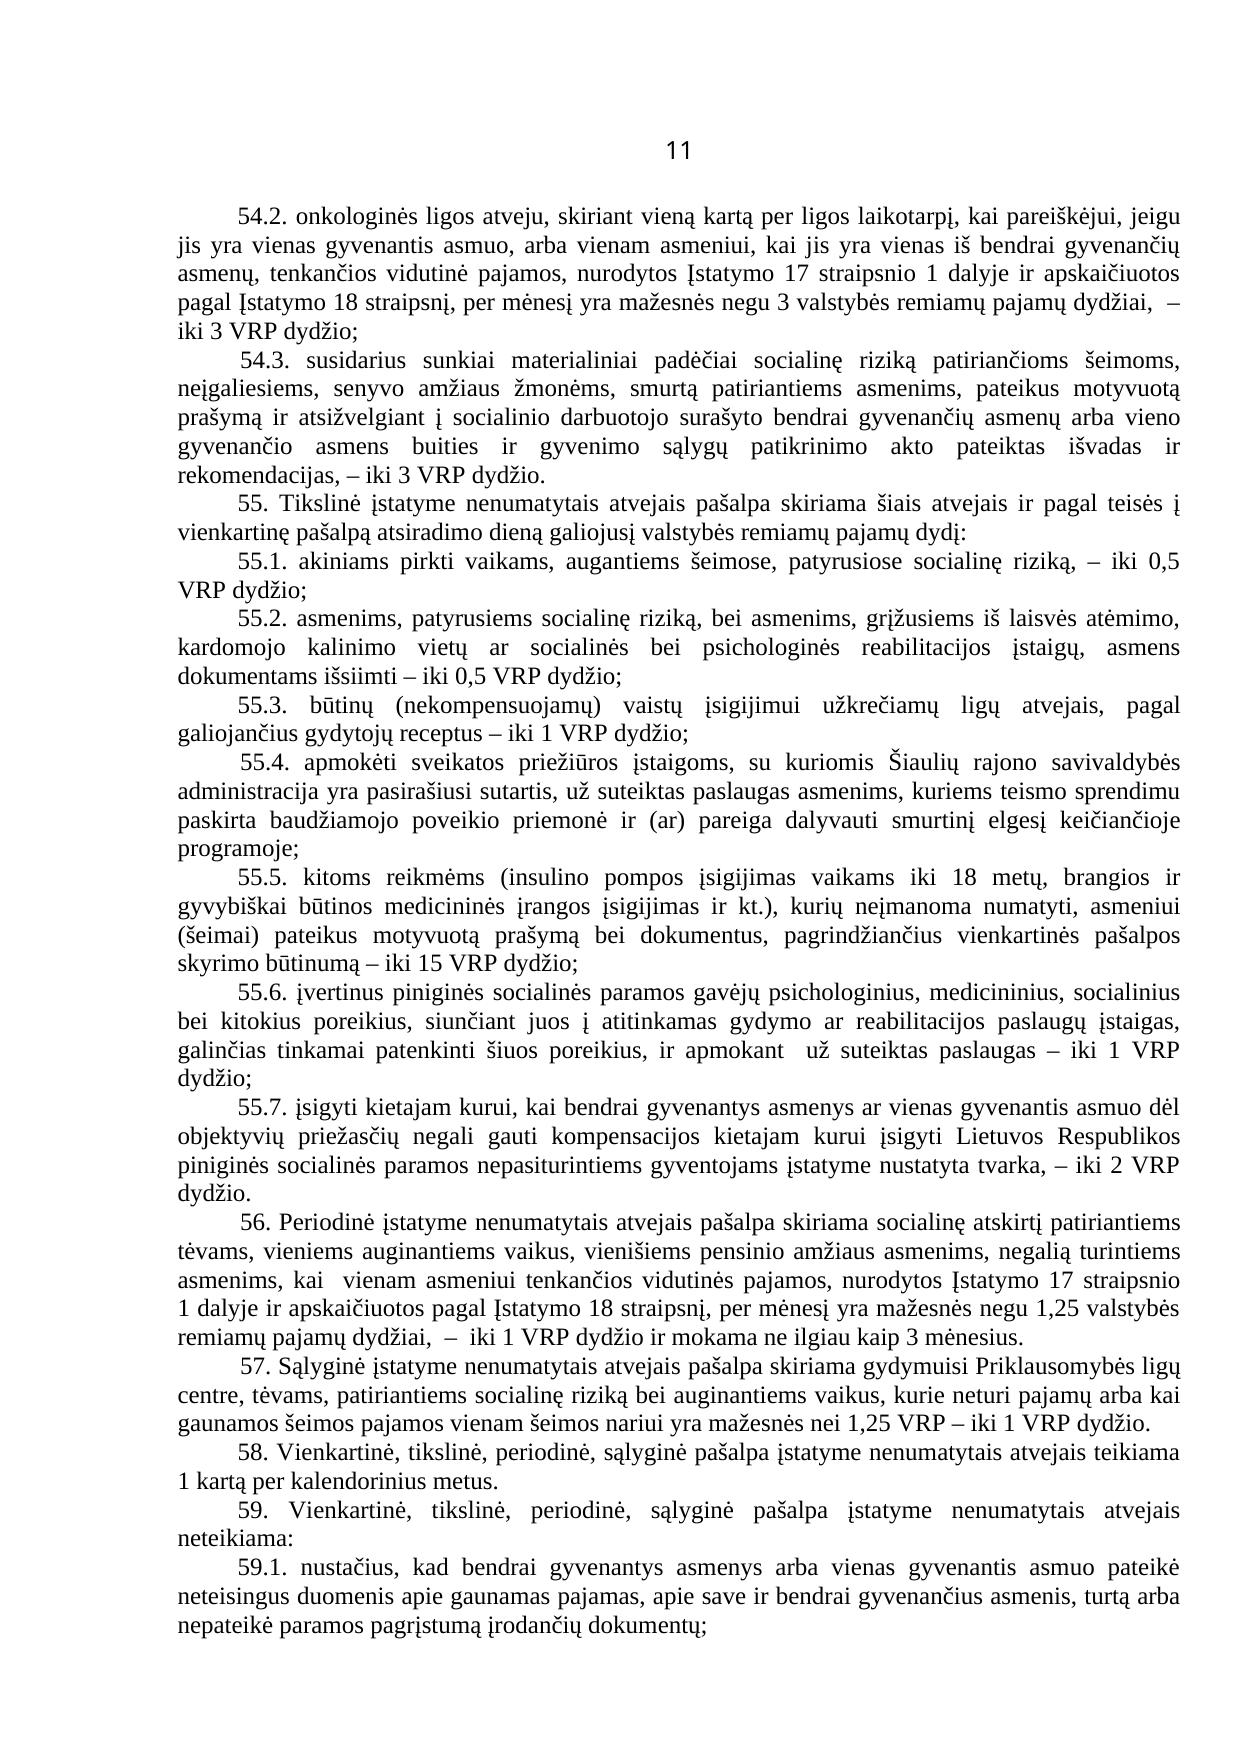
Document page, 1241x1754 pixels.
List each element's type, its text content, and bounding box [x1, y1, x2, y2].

text 55. Tikslinė įstatyme nenumatytais atvejais pašalpa skiriama šiais atvejais ir pagal teisės į vienkartinę pašalpą atsiradimo dieną galiojusį valstybės remiamų pajamų dydį: [177, 488, 1181, 546]
text 57. Sąlyginė įstatyme nenumatytais atvejais pašalpa skiriama gydymuisi Priklausomybės ligų centre, tėvams, patiriantiems socialinę riziką bei auginantiems vaikus, kurie neturi pajamų arba kai gaunamos šeimos pajamos vienam šeimos nariui yra mažesnės nei 1,25 VRP – iki 1 VRP dydžio. [177, 1351, 1181, 1437]
text 55.5. kitoms reikmėms (insulino pompos įsigijimas vaikams iki 18 metų, brangios ir gyvybiškai būtinos medicininės įrangos įsigijimas ir kt.), kurių neįmanoma numatyti, asmeniui (šeimai) pateikus motyvuotą prašymą bei dokumentus, pagrindžiančius vienkartinės pašalpos skyrimo būtinumą – iki 15 VRP dydžio; [177, 862, 1181, 977]
text 55.4. apmokėti sveikatos priežiūros įstaigoms, su kuriomis Šiaulių rajono savivaldybės administracija yra pasirašiusi sutartis, už suteiktas paslaugas asmenims, kuriems teismo sprendimu paskirta baudžiamojo poveikio priemonė ir (ar) pareiga dalyvauti smurtinį elgesį keičiančioje programoje; [177, 747, 1181, 862]
text 56. Periodinė įstatyme nenumatytais atvejais pašalpa skiriama socialinę atskirtį patiriantiems tėvams, vieniems auginantiems vaikus, vienišiems pensinio amžiaus asmenims, negalią turintiems asmenims, kai vienam asmeniui tenkančios vidutinės pajamos, nurodytos Įstatymo 17 straipsnio 1 dalyje ir apskaičiuotos pagal Įstatymo 18 straipsnį, per mėnesį yra mažesnės negu 1,25 valstybės remiamų pajamų dydžiai, – iki 1 VRP dydžio ir mokama ne ilgiau kaip 3 mėnesius. [177, 1207, 1181, 1351]
text 55.3. būtinų (nekompensuojamų) vaistų įsigijimui užkrečiamų ligų atvejais, pagal galiojančius gydytojų receptus – iki 1 VRP dydžio; [177, 690, 1181, 747]
text 54.2. onkologinės ligos atveju, skiriant vieną kartą per ligos laikotarpį, kai pareiškėjui, jeigu jis yra vienas gyvenantis asmuo, arba vienam asmeniui, kai jis yra vienas iš bendrai gyvenančių asmenų, tenkančios vidutinė pajamos, nurodytos Įstatymo 17 straipsnio 1 dalyje ir apskaičiuotos pagal Įstatymo 18 straipsnį, per mėnesį yra mažesnės negu 3 valstybės remiamų pajamų dydžiai, – iki 3 VRP dydžio; [177, 201, 1181, 345]
text 55.7. įsigyti kietajam kurui, kai bendrai gyvenantys asmenys ar vienas gyvenantis asmuo dėl objektyvių priežasčių negali gauti kompensacijos kietajam kurui įsigyti Lietuvos Respublikos piniginės socialinės paramos nepasiturintiems gyventojams įstatyme nustatyta tvarka, – iki 2 VRP dydžio. [177, 1092, 1181, 1207]
text 55.1. akiniams pirkti vaikams, augantiems šeimose, patyrusiose socialinę riziką, – iki 0,5 VRP dydžio; [177, 546, 1181, 603]
text 59.1. nustačius, kad bendrai gyvenantys asmenys arba vienas gyvenantis asmuo pateikė neteisingus duomenis apie gaunamas pajamas, apie save ir bendrai gyvenančius asmenis, turtą arba nepateikė paramos pagrįstumą įrodančių dokumentų; [177, 1552, 1181, 1638]
text 55.6. įvertinus piniginės socialinės paramos gavėjų psichologinius, medicininius, socialinius bei kitokius poreikius, siunčiant juos į atitinkamas gydymo ar reabilitacijos paslaugų įstaigas, galinčias tinkamai patenkinti šiuos poreikius, ir apmokant už suteiktas paslaugas – iki 1 VRP dydžio; [177, 977, 1181, 1092]
text 54.3. susidarius sunkiai materialiniai padėčiai socialinę riziką patiriančioms šeimoms, neįgaliesiems, senyvo amžiaus žmonėms, smurtą patiriantiems asmenims, pateikus motyvuotą prašymą ir atsižvelgiant į socialinio darbuotojo surašyto bendrai gyvenančių asmenų arba vieno gyvenančio asmens buities ir gyvenimo sąlygų patikrinimo akto pateiktas išvadas ir rekomendacijas, – iki 3 VRP dydžio. [177, 345, 1181, 488]
text 55.2. asmenims, patyrusiems socialinę riziką, bei asmenims, grįžusiems iš laisvės atėmimo, kardomojo kalinimo vietų ar socialinės bei psichologinės reabilitacijos įstaigų, asmens dokumentams išsiimti – iki 0,5 VRP dydžio; [177, 603, 1181, 690]
text 58. Vienkartinė, tikslinė, periodinė, sąlyginė pašalpa įstatyme nenumatytais atvejais teikiama 1 kartą per kalendorinius metus. [177, 1437, 1181, 1495]
text 59. Vienkartinė, tikslinė, periodinė, sąlyginė pašalpa įstatyme nenumatytais atvejais neteikiama: [177, 1495, 1181, 1552]
